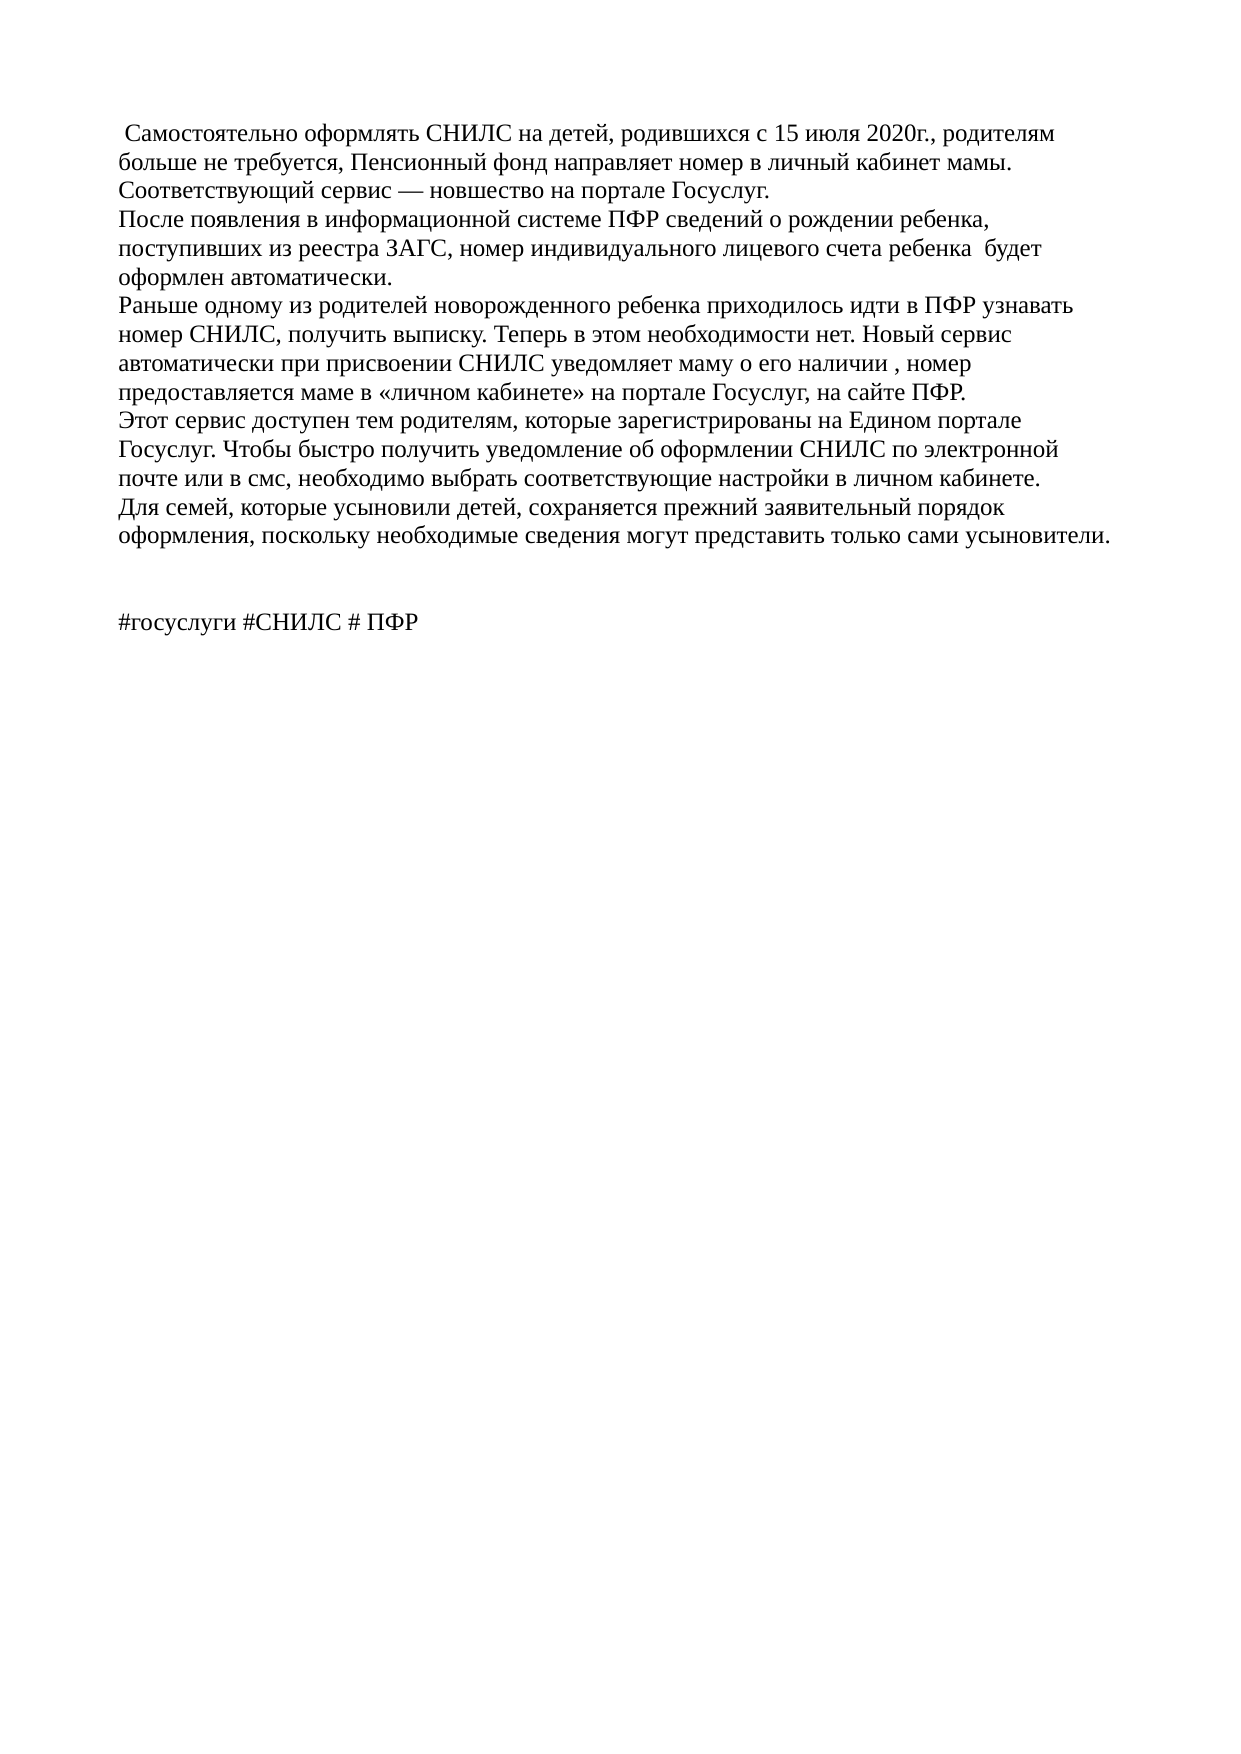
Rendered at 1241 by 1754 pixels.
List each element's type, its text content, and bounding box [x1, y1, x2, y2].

text Раньше одному из родителей новорожденного ребенка приходилось идти в ПФР узнавать номер СНИЛС, получить выписку. Теперь в этом необходимости нет. Новый сервис автоматически при присвоении СНИЛС уведомляет маму о его наличии , номер предоставляется маме в «личном кабинете» на портале Госуслуг, на сайте ПФР. [118, 291, 1122, 406]
text Самостоятельно оформлять СНИЛС на детей, родившихся с 15 июля 2020г., родителям больше не требуется, Пенсионный фонд направляет номер в личный кабинет мамы. Соответствующий сервис — новшество на портале Госуслуг. [118, 118, 1122, 204]
text #госуслуги #СНИЛС # ПФР [118, 607, 1122, 636]
text После появления в информационной системе ПФР сведений о рождении ребенка, поступивших из реестра ЗАГС, номер индивидуального лицевого счета ребенка будет оформлен автоматически. [118, 204, 1122, 291]
text Этот сервис доступен тем родителям, которые зарегистрированы на Едином портале Госуслуг. Чтобы быстро получить уведомление об оформлении СНИЛС по электронной почте или в смс, необходимо выбрать соответствующие настройки в личном кабинете. [118, 406, 1122, 492]
text Для семей, которые усыновили детей, сохраняется прежний заявительный порядок оформления, поскольку необходимые сведения могут представить только сами усыновители. [118, 492, 1122, 549]
